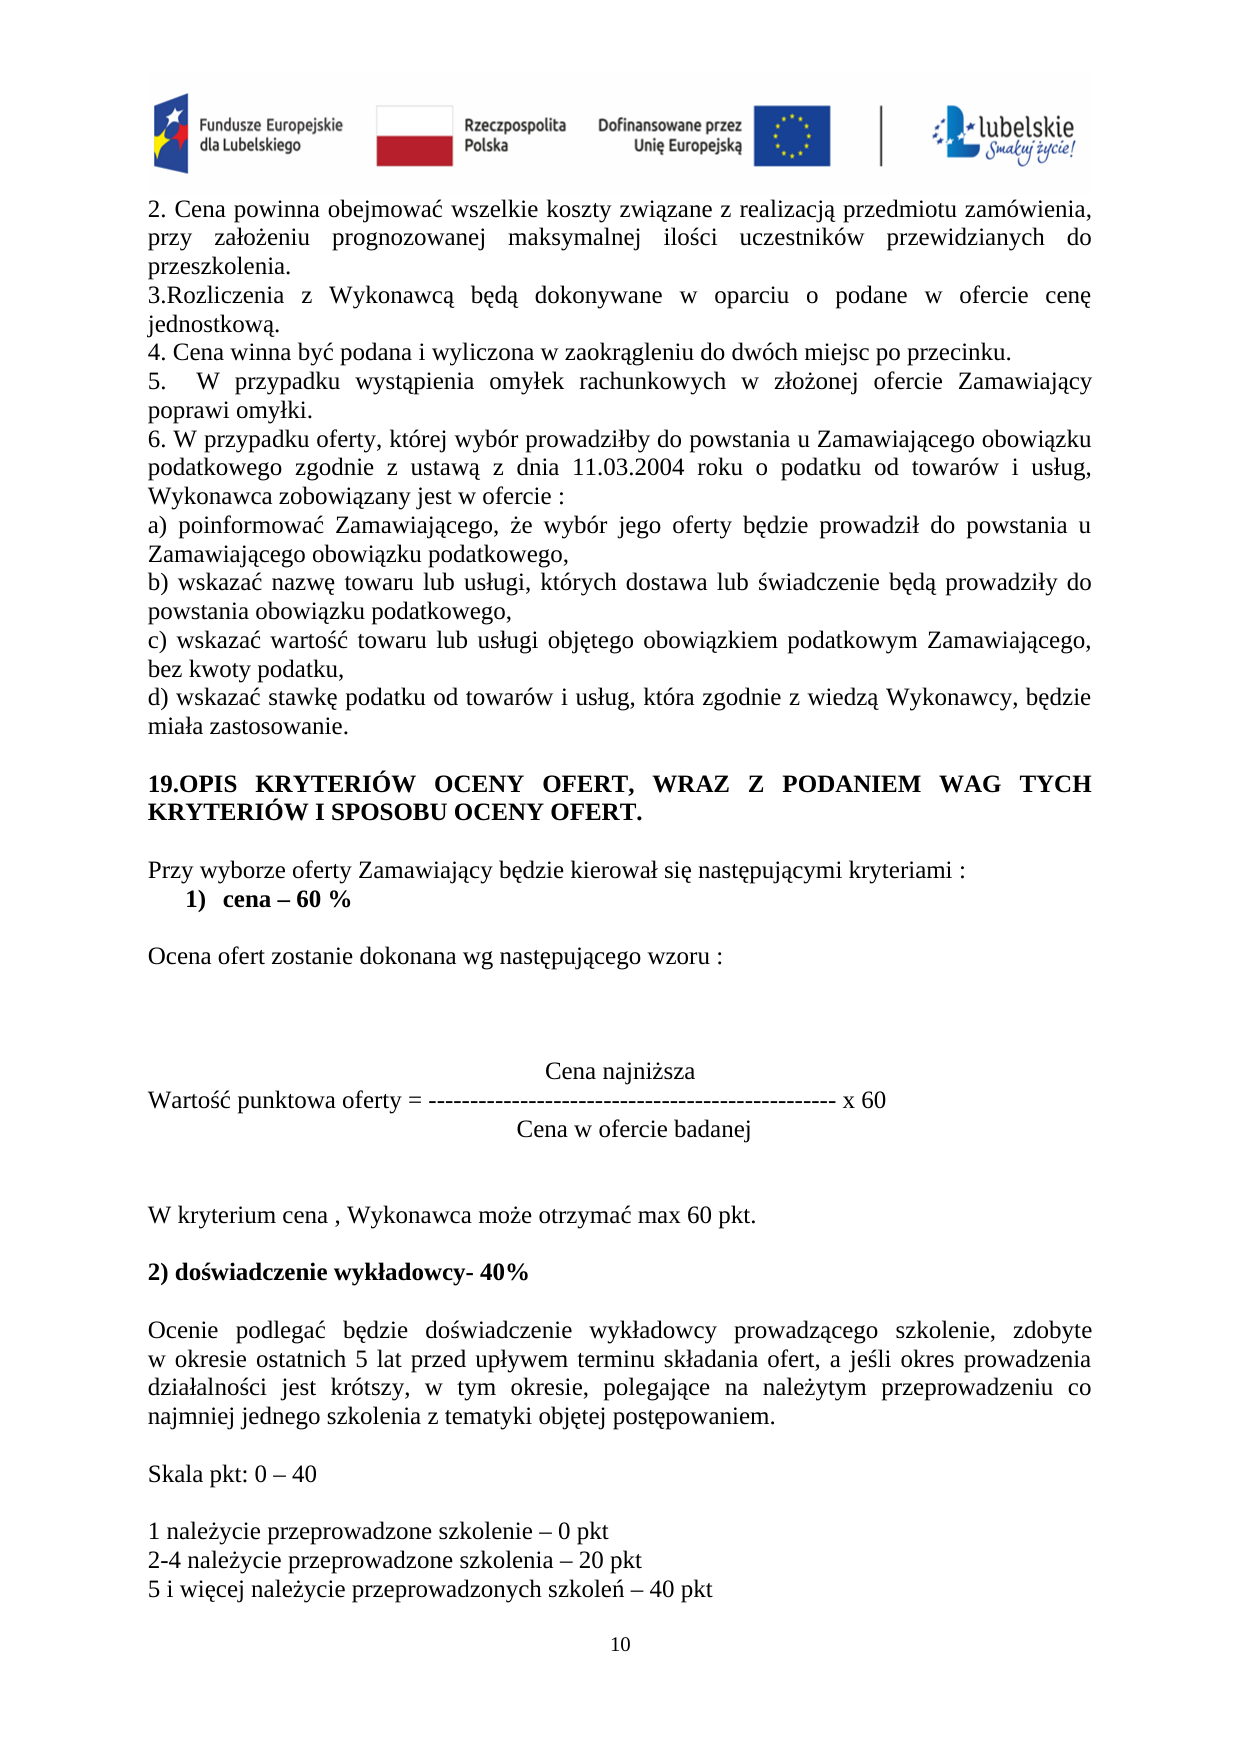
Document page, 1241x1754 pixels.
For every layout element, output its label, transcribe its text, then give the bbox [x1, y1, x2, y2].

text d) wskazać stawkę podatku od towarów i usług, która zgodnie z wiedzą Wykonawcy, będzie miała zastosowanie. [148, 682, 1093, 740]
text Wartość punktowa oferty = ------------------------------------------------- x 60 [148, 1085, 1093, 1114]
text c) wskazać wartość towaru lub usługi objętego obowiązkiem podatkowym Zamawiającego, bez kwoty podatku, [148, 625, 1093, 682]
text 5. W przypadku wystąpienia omyłek rachunkowych w złożonej ofercie Zamawiający poprawi omyłki. [148, 366, 1093, 424]
text a) poinformować Zamawiającego, że wybór jego oferty będzie prowadził do powstania u Zamawiającego obowiązku podatkowego, [148, 510, 1093, 567]
text 1 należycie przeprowadzone szkolenie – 0 pkt [148, 1516, 1093, 1545]
text 5 i więcej należycie przeprowadzonych szkoleń – 40 pkt [148, 1574, 1093, 1602]
text Ocenie podlegać będzie doświadczenie wykładowcy prowadzącego szkolenie, zdobyte w okresie ostatnich 5 lat przed upływem terminu składania ofert, a jeśli okres prowadzenia działalności jest krótszy, w tym okresie, polegające na należytym przeprowadzeniu co najmniej jednego szkolenia z tematyki objętej postępowaniem. [148, 1315, 1093, 1430]
text 3.Rozliczenia z Wykonawcą będą dokonywane w oparciu o podane w ofercie cenę jednostkową. [148, 280, 1093, 337]
text Przy wyborze oferty Zamawiający będzie kierował się następującymi kryteriami : [148, 855, 1093, 884]
text W kryterium cena , Wykonawca może otrzymać max 60 pkt. [148, 1200, 1093, 1229]
text Cena w ofercie badanej [148, 1114, 1093, 1142]
text Ocena ofert zostanie dokonana wg następującego wzoru : [148, 941, 1093, 970]
text 19.OPIS KRYTERIÓW OCENY OFERT, WRAZ Z PODANIEM WAG TYCH KRYTERIÓW I SPOSOBU OCENY OFERT. [148, 769, 1093, 826]
list cena – 60 % [185, 884, 1093, 912]
text 2) doświadczenie wykładowcy- 40% [148, 1257, 1093, 1286]
text Cena najniższa [148, 1056, 1093, 1085]
text Skala pkt: 0 – 40 [148, 1459, 1093, 1487]
text 2. Cena powinna obejmować wszelkie koszty związane z realizacją przedmiotu zamówienia, przy założeniu prognozowanej maksymalnej ilości uczestników przewidzianych do przeszkolenia. [148, 194, 1093, 280]
text 6. W przypadku oferty, której wybór prowadziłby do powstania u Zamawiającego obowiązku podatkowego zgodnie z ustawą z dnia 11.03.2004 roku o podatku od towarów i usług, Wykonawca zobowiązany jest w ofercie : [148, 424, 1093, 510]
text b) wskazać nazwę towaru lub usługi, których dostawa lub świadczenie będą prowadziły do powstania obowiązku podatkowego, [148, 567, 1093, 625]
text 4. Cena winna być podana i wyliczona w zaokrągleniu do dwóch miejsc po przecinku. [148, 337, 1093, 366]
text 2-4 należycie przeprowadzone szkolenia – 20 pkt [148, 1545, 1093, 1574]
